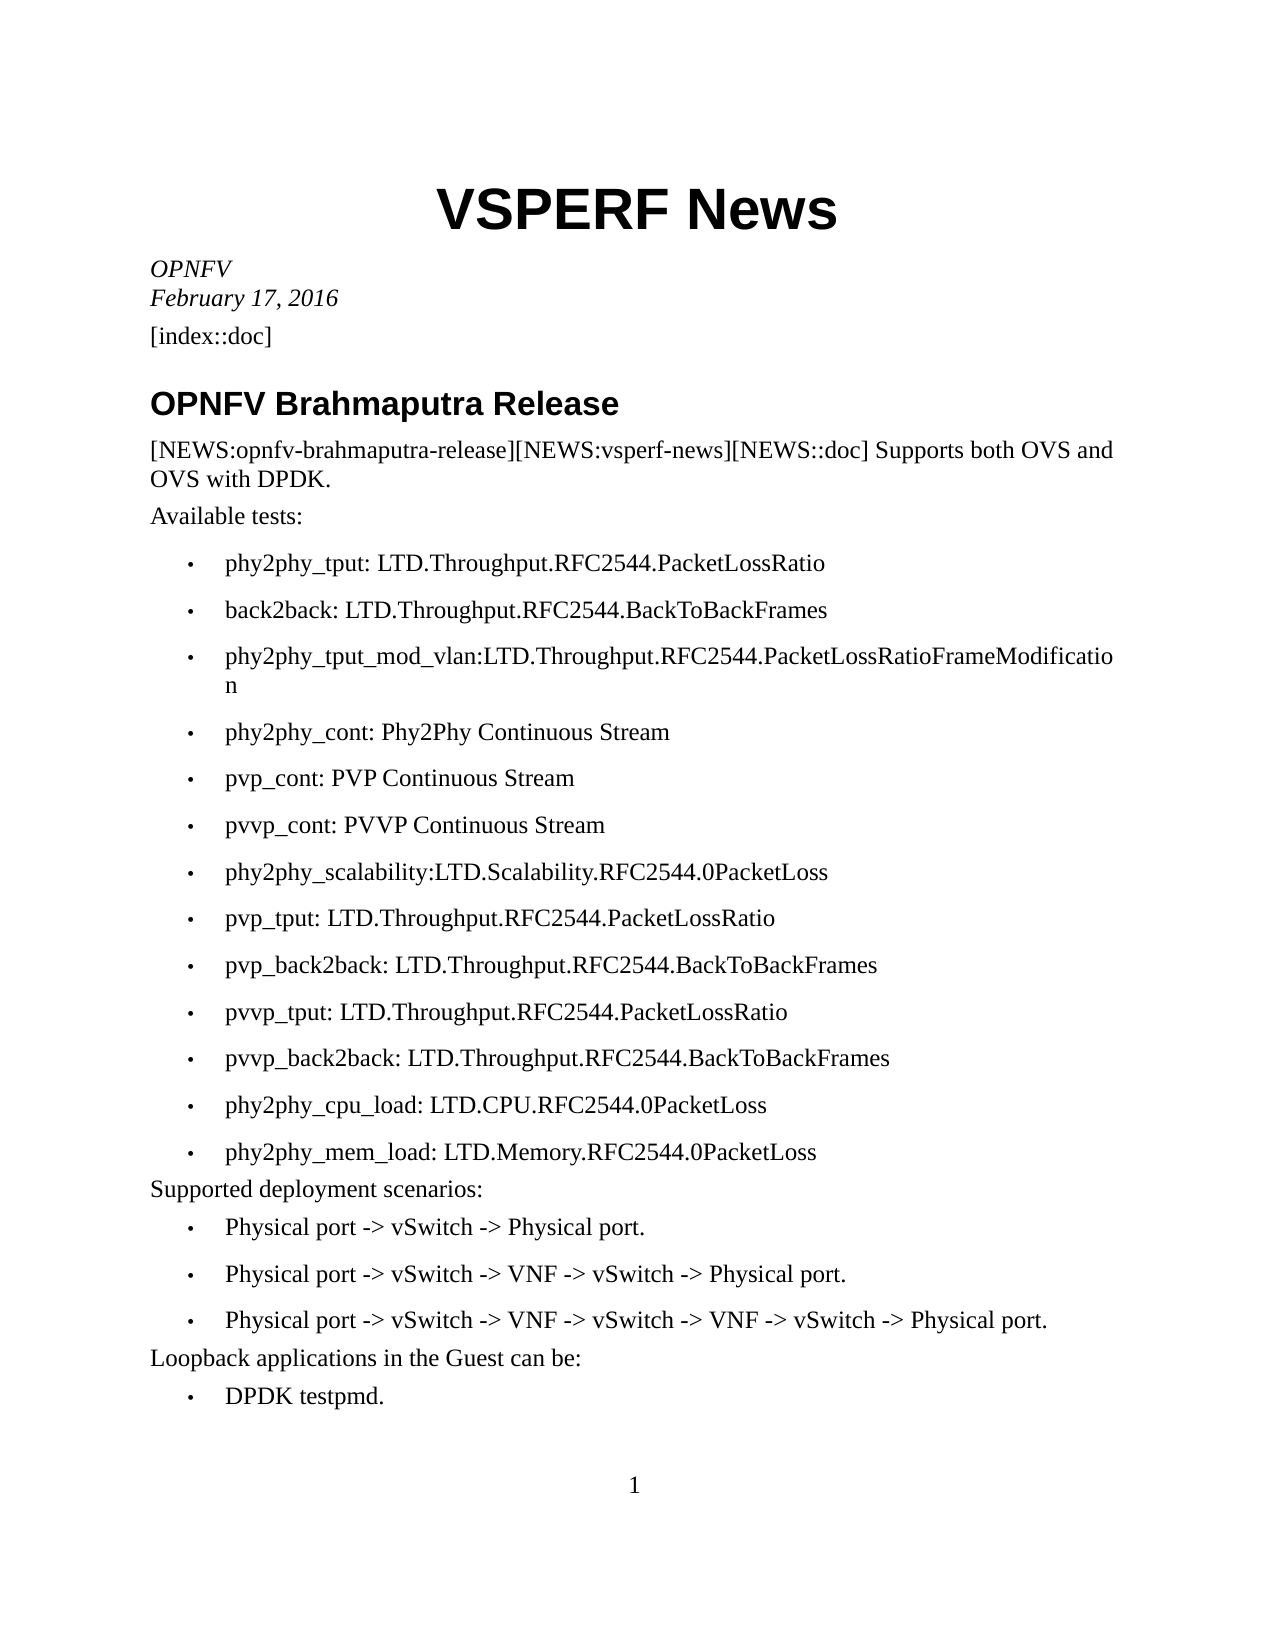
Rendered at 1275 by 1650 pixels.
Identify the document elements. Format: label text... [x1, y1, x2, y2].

list pvvp_tput: LTD.Throughput.RFC2544.PacketLossRatio [187, 997, 1125, 1026]
text Available tests: [150, 501, 1125, 530]
text [NEWS:opnfv-brahmaputra-release][NEWS:vsperf-news][NEWS::doc] Supports both OVS and OVS with DPDK. [150, 435, 1125, 492]
list pvp_back2back: LTD.Throughput.RFC2544.BackToBackFrames [187, 950, 1125, 979]
text OPNFV [150, 254, 1125, 283]
list Physical port -> vSwitch -> VNF -> vSwitch -> VNF -> vSwitch -> Physical port. [187, 1306, 1125, 1334]
text Loopback applications in the Guest can be: [150, 1343, 1125, 1372]
list phy2phy_tput: LTD.Throughput.RFC2544.PacketLossRatio [187, 548, 1125, 577]
list pvp_tput: LTD.Throughput.RFC2544.PacketLossRatio [187, 903, 1125, 932]
list pvvp_back2back: LTD.Throughput.RFC2544.BackToBackFrames [187, 1043, 1125, 1072]
list phy2phy_mem_load: LTD.Memory.RFC2544.0PacketLoss [187, 1137, 1125, 1166]
list Physical port -> vSwitch -> VNF -> vSwitch -> Physical port. [187, 1259, 1125, 1288]
list phy2phy_cpu_load: LTD.CPU.RFC2544.0PacketLoss [187, 1090, 1125, 1119]
list pvvp_cont: PVVP Continuous Stream [187, 810, 1125, 839]
subtitle OPNFV Brahmaputra Release [150, 384, 1125, 422]
list pvp_cont: PVP Continuous Stream [187, 763, 1125, 792]
text [index::doc] [150, 321, 1125, 350]
list phy2phy_cont: Phy2Phy Continuous Stream [187, 717, 1125, 746]
text February 17, 2016 [150, 283, 1125, 312]
list phy2phy_scalability:LTD.Scalability.RFC2544.0PacketLoss [187, 857, 1125, 886]
title VSPERF News [150, 175, 1125, 242]
list back2back: LTD.Throughput.RFC2544.BackToBackFrames [187, 595, 1125, 623]
list Physical port -> vSwitch -> Physical port. [187, 1212, 1125, 1241]
text Supported deployment scenarios: [150, 1174, 1125, 1203]
list DPDK testpmd. [187, 1381, 1125, 1410]
list phy2phy_tput_mod_vlan:LTD.Throughput.RFC2544.PacketLossRatioFrameModification [187, 641, 1125, 699]
